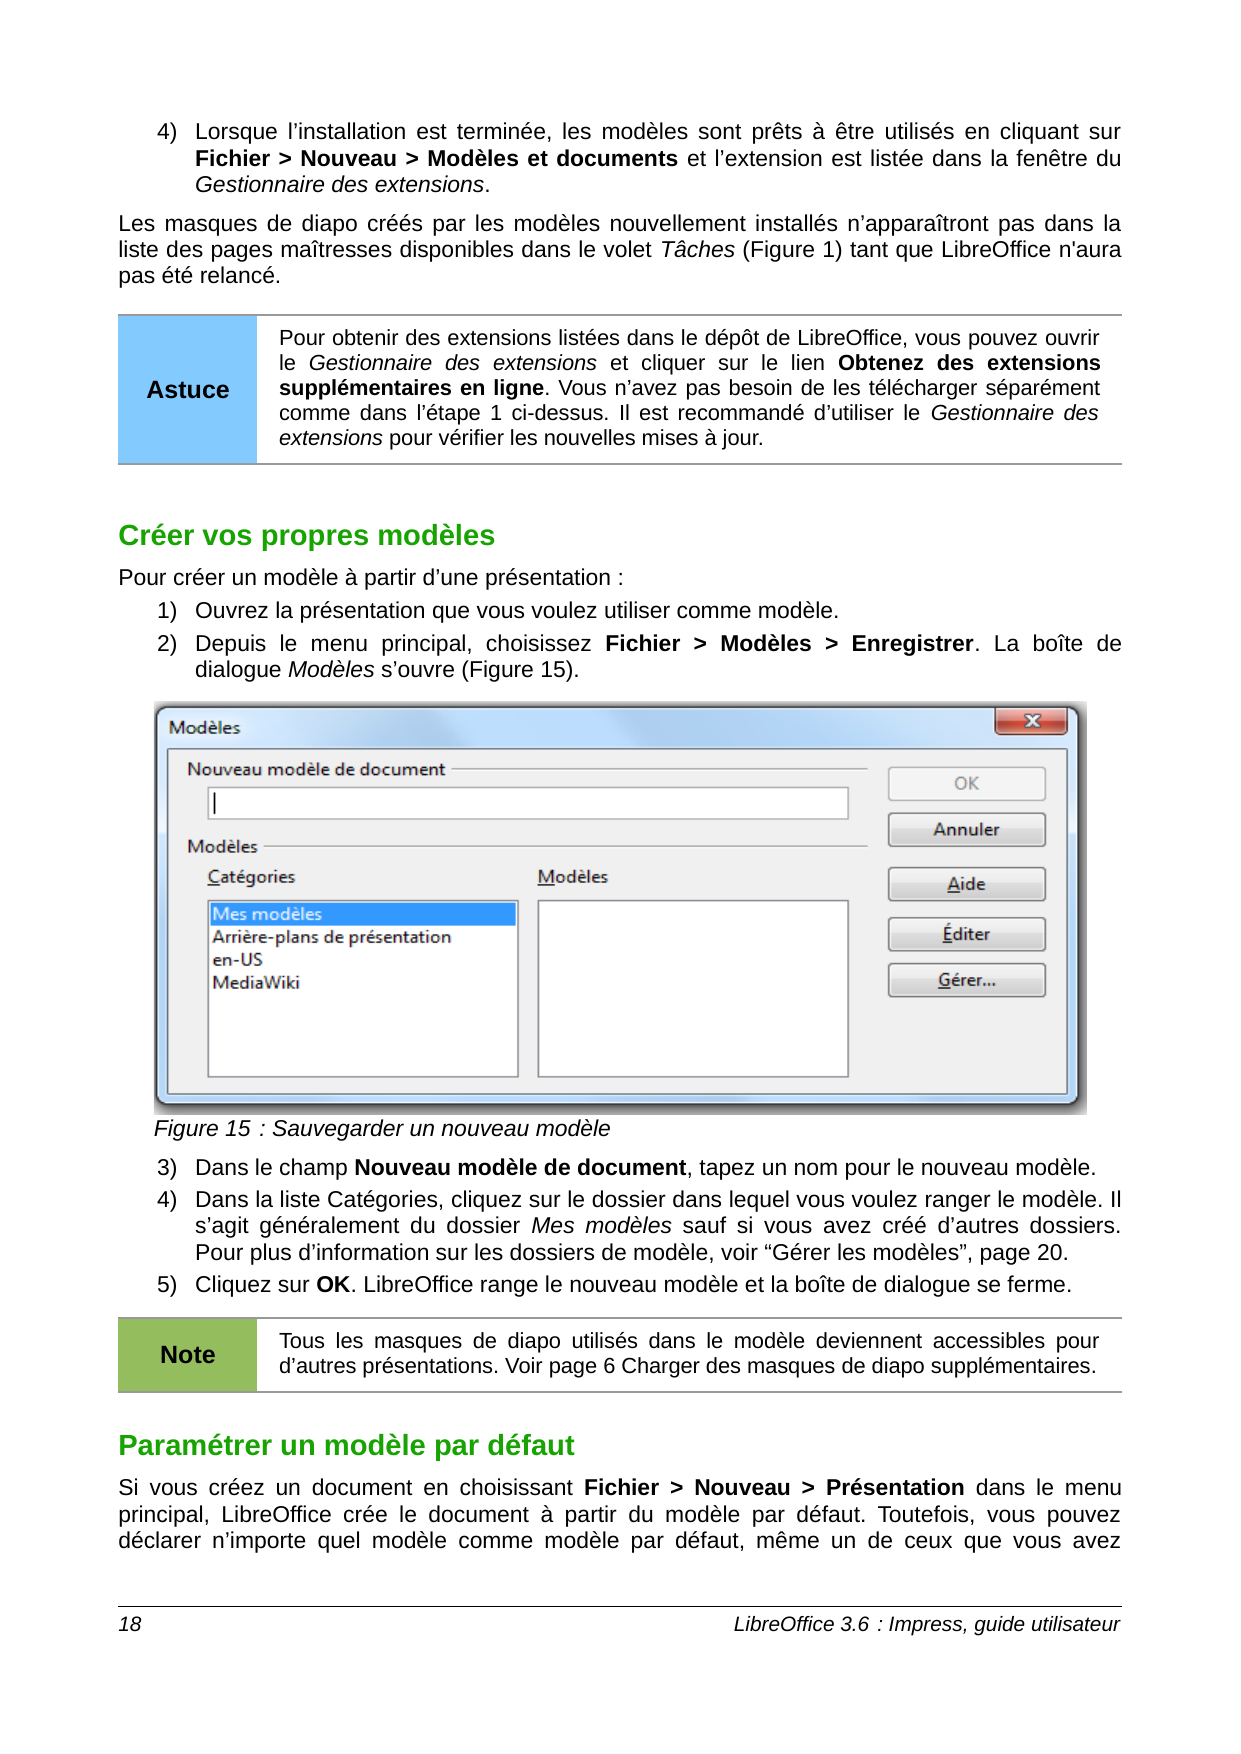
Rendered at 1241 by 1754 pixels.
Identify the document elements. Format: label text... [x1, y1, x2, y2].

list Dans le champ Nouveau modèle de document, tapez un nom pour le nouveau modèle. [177, 1153, 1122, 1180]
list Depuis le menu principal, choisissez Fichier > Modèles > Enregistrer. La boîte de dialogue Modèles s’ouvre (Figure 15). [177, 630, 1122, 682]
list Pour créer un modèle à partir d’une présentation : [118, 564, 1122, 591]
list Lorsque l’installation est terminée, les modèles sont prêts à être utilisés en cliquant sur Fichier > Nouveau > Modèles et documents et l’extension est listée dans la fenêtre du Gestionnaire des extensions. [177, 118, 1122, 197]
subtitle Créer vos propres modèles [118, 518, 1122, 552]
table_header Astuce [118, 316, 257, 463]
table_header Tous les masques de diapo utilisés dans le modèle deviennent accessibles pour d’autres présentations. Voir page 6 Charger des masques de diapo supplémentaires. [258, 1319, 1122, 1391]
table_header Note [118, 1319, 257, 1391]
picture [153, 701, 1087, 1115]
subtitle Paramétrer un modèle par défaut [118, 1428, 1122, 1462]
list Dans la liste Catégories, cliquez sur le dossier dans lequel vous voulez ranger le modèle. Il s’agit généralement du dossier Mes modèles sauf si vous avez créé d’autres dossiers. Pour plus d’information sur les dossiers de modèle, voir “Gérer les modèles”, page 20. [177, 1186, 1122, 1265]
list Ouvrez la présentation que vous voulez utiliser comme modèle. [177, 597, 1122, 623]
list Cliquez sur OK. LibreOffice range le nouveau modèle et la boîte de dialogue se ferme. [177, 1271, 1122, 1298]
text Si vous créez un document en choisissant Fichier > Nouveau > Présentation dans le menu principal, LibreOffice crée le document à partir du modèle par défaut. Toutefois, vous pouvez déclarer n’importe quel modèle comme modèle par défaut, même un de ceux que vous avez [118, 1474, 1122, 1553]
text Les masques de diapo créés par les modèles nouvellement installés n’apparaîtront pas dans la liste des pages maîtresses disponibles dans le volet Tâches (Figure 1) tant que LibreOffice n'aura pas été relancé. [118, 210, 1122, 289]
table_header Pour obtenir des extensions listées dans le dépôt de LibreOffice, vous pouvez ouvrir le Gestionnaire des extensions et cliquer sur le lien Obtenez des extensions supplémentaires en ligne. Vous n’avez pas besoin de les télécharger séparément comme dans l’étape 1 ci-dessus. Il est recommandé d’utiliser le Gestionnaire des extensions pour vérifier les nouvelles mises à jour. [258, 316, 1122, 463]
text Figure 15 : Sauvegarder un nouveau modèle [154, 1115, 1087, 1141]
